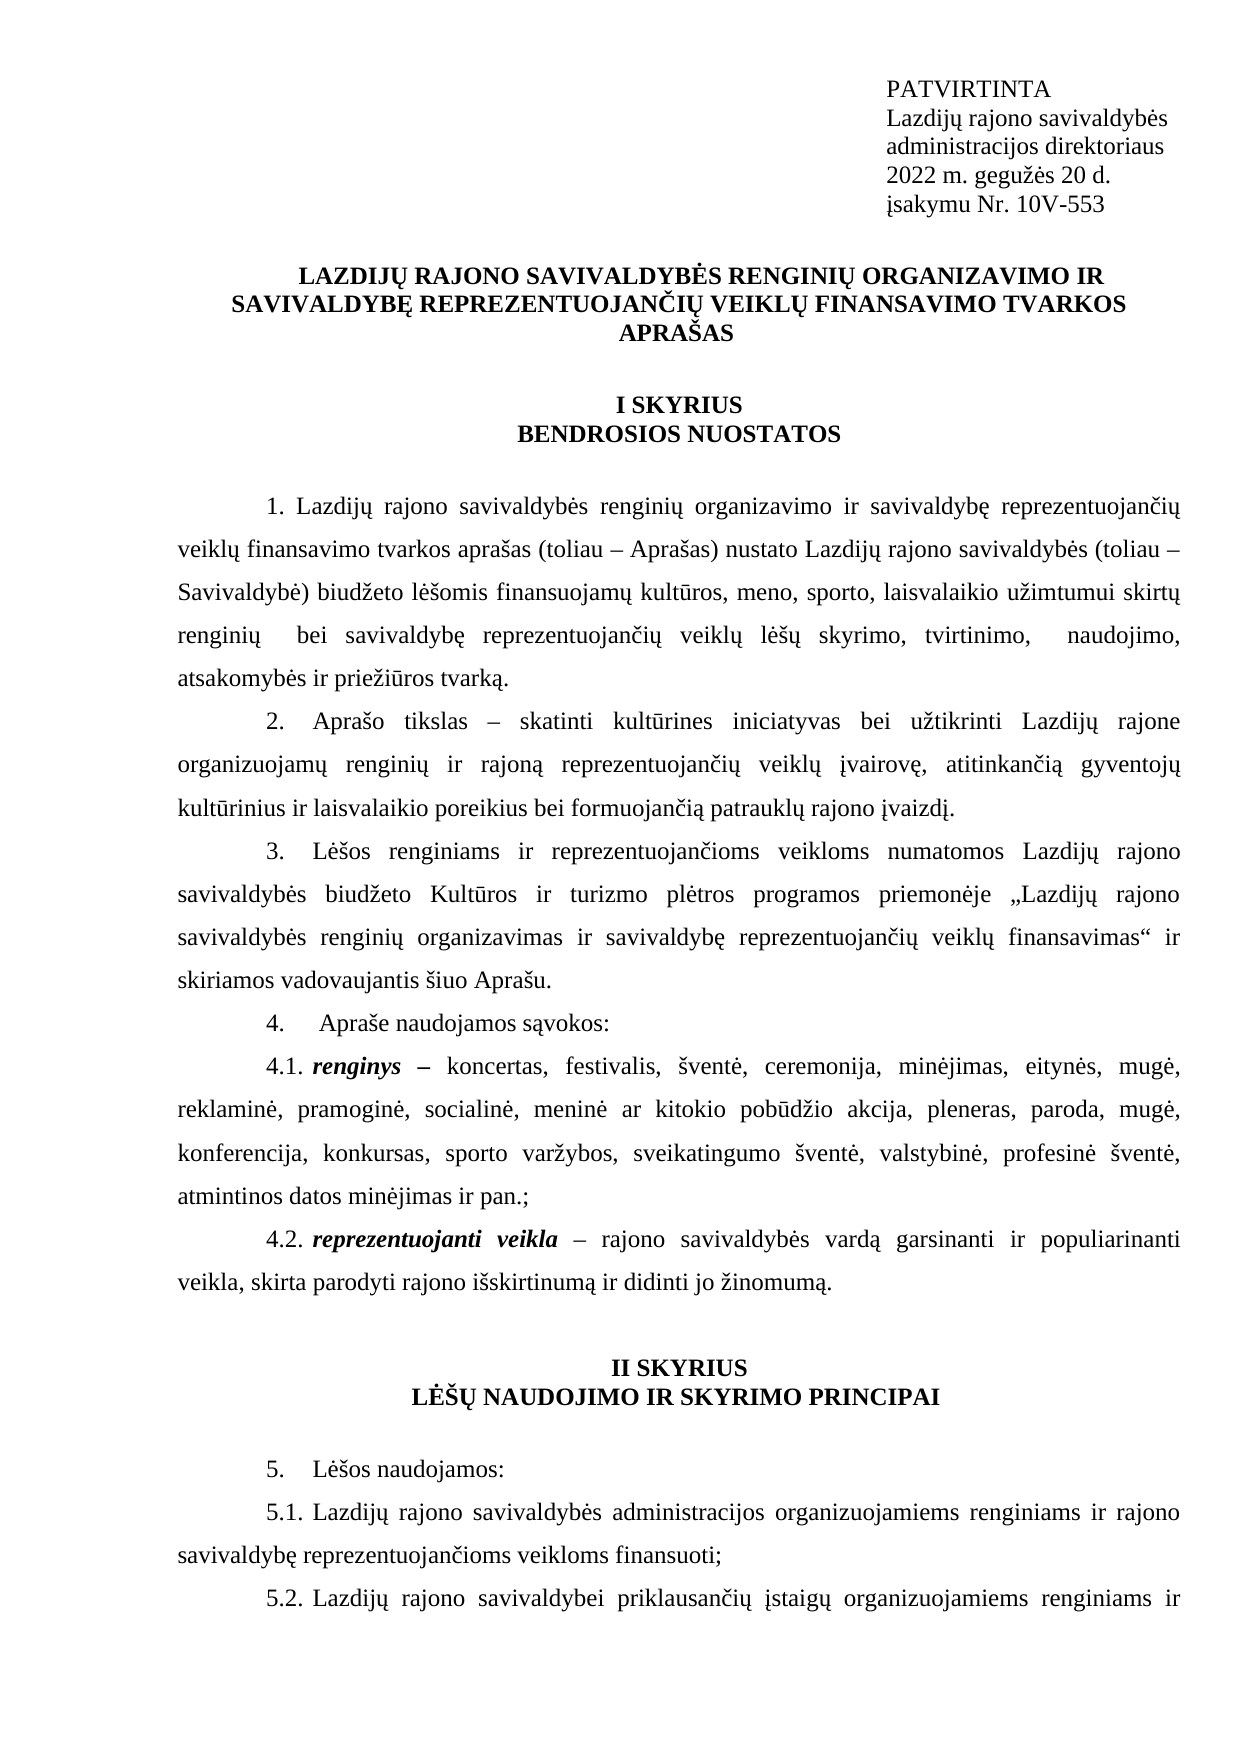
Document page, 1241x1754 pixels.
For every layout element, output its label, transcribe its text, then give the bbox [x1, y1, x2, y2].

text II SKYRIUS [177, 1353, 1181, 1382]
text 4.1. renginys – koncertas, festivalis, šventė, ceremonija, minėjimas, eitynės, mugė, reklaminė, pramoginė, socialinė, meninė ar kitokio pobūdžio akcija, pleneras, paroda, mugė, konferencija, konkursas, sporto varžybos, sveikatingumo šventė, valstybinė, profesinė šventė, atmintinos datos minėjimas ir pan.; [177, 1051, 1181, 1209]
text Lazdijų rajono savivaldybės [177, 103, 1181, 131]
text BENDROSIOS NUOSTATOS [177, 419, 1181, 448]
text 4. Apraše naudojamos sąvokos: [177, 1008, 1181, 1037]
text 3. Lėšos renginiams ir reprezentuojančioms veikloms numatomos Lazdijų rajono savivaldybės biudžeto Kultūros ir turizmo plėtros programos priemonėje „Lazdijų rajono savivaldybės renginių organizavimas ir savivaldybę reprezentuojančių veiklų finansavimas“ ir skiriamos vadovaujantis šiuo Aprašu. [177, 836, 1181, 994]
text 5. Lėšos naudojamos: [177, 1454, 1181, 1483]
text administracijos direktoriaus [177, 131, 1181, 160]
text 1. Lazdijų rajono savivaldybės renginių organizavimo ir savivaldybę reprezentuojančių veiklų finansavimo tvarkos aprašas (toliau – Aprašas) nustato Lazdijų rajono savivaldybės (toliau – Savivaldybė) biudžeto lėšomis finansuojamų kultūros, meno, sporto, laisvalaikio užimtumui skirtų renginių bei savivaldybę reprezentuojančių veiklų lėšų skyrimo, tvirtinimo, naudojimo, atsakomybės ir priežiūros tvarką. [177, 491, 1181, 692]
text 5.2. Lazdijų rajono savivaldybei priklausančių įstaigų organizuojamiems renginiams ir [177, 1583, 1181, 1612]
text LĖŠŲ NAUDOJIMO IR SKYRIMO PRINCIPAI [177, 1382, 1181, 1411]
text 2022 m. gegužės 20 d. [177, 160, 1181, 189]
text 5.1. Lazdijų rajono savivaldybės administracijos organizuojamiems renginiams ir rajono savivaldybę reprezentuojančioms veikloms finansuoti; [177, 1497, 1181, 1569]
text 2. Aprašo tikslas – skatinti kultūrines iniciatyvas bei užtikrinti Lazdijų rajone organizuojamų renginių ir rajoną reprezentuojančių veiklų įvairovę, atitinkančią gyventojų kultūrinius ir laisvalaikio poreikius bei formuojančią patrauklų rajono įvaizdį. [177, 706, 1181, 821]
text LAZDIJŲ RAJONO SAVIVALDYBĖS RENGINIŲ ORGANIZAVIMO IR SAVIVALDYBĘ REPREZENTUOJANČIŲ VEIKLŲ FINANSAVIMO TVARKOS APRAŠAS [177, 261, 1181, 347]
text 4.2. reprezentuojanti veikla – rajono savivaldybės vardą garsinanti ir populiarinanti veikla, skirta parodyti rajono išskirtinumą ir didinti jo žinomumą. [177, 1224, 1181, 1296]
text PATVIRTINTA [177, 74, 1181, 103]
text I SKYRIUS [177, 390, 1181, 419]
text įsakymu Nr. 10V-553 [177, 189, 1181, 218]
